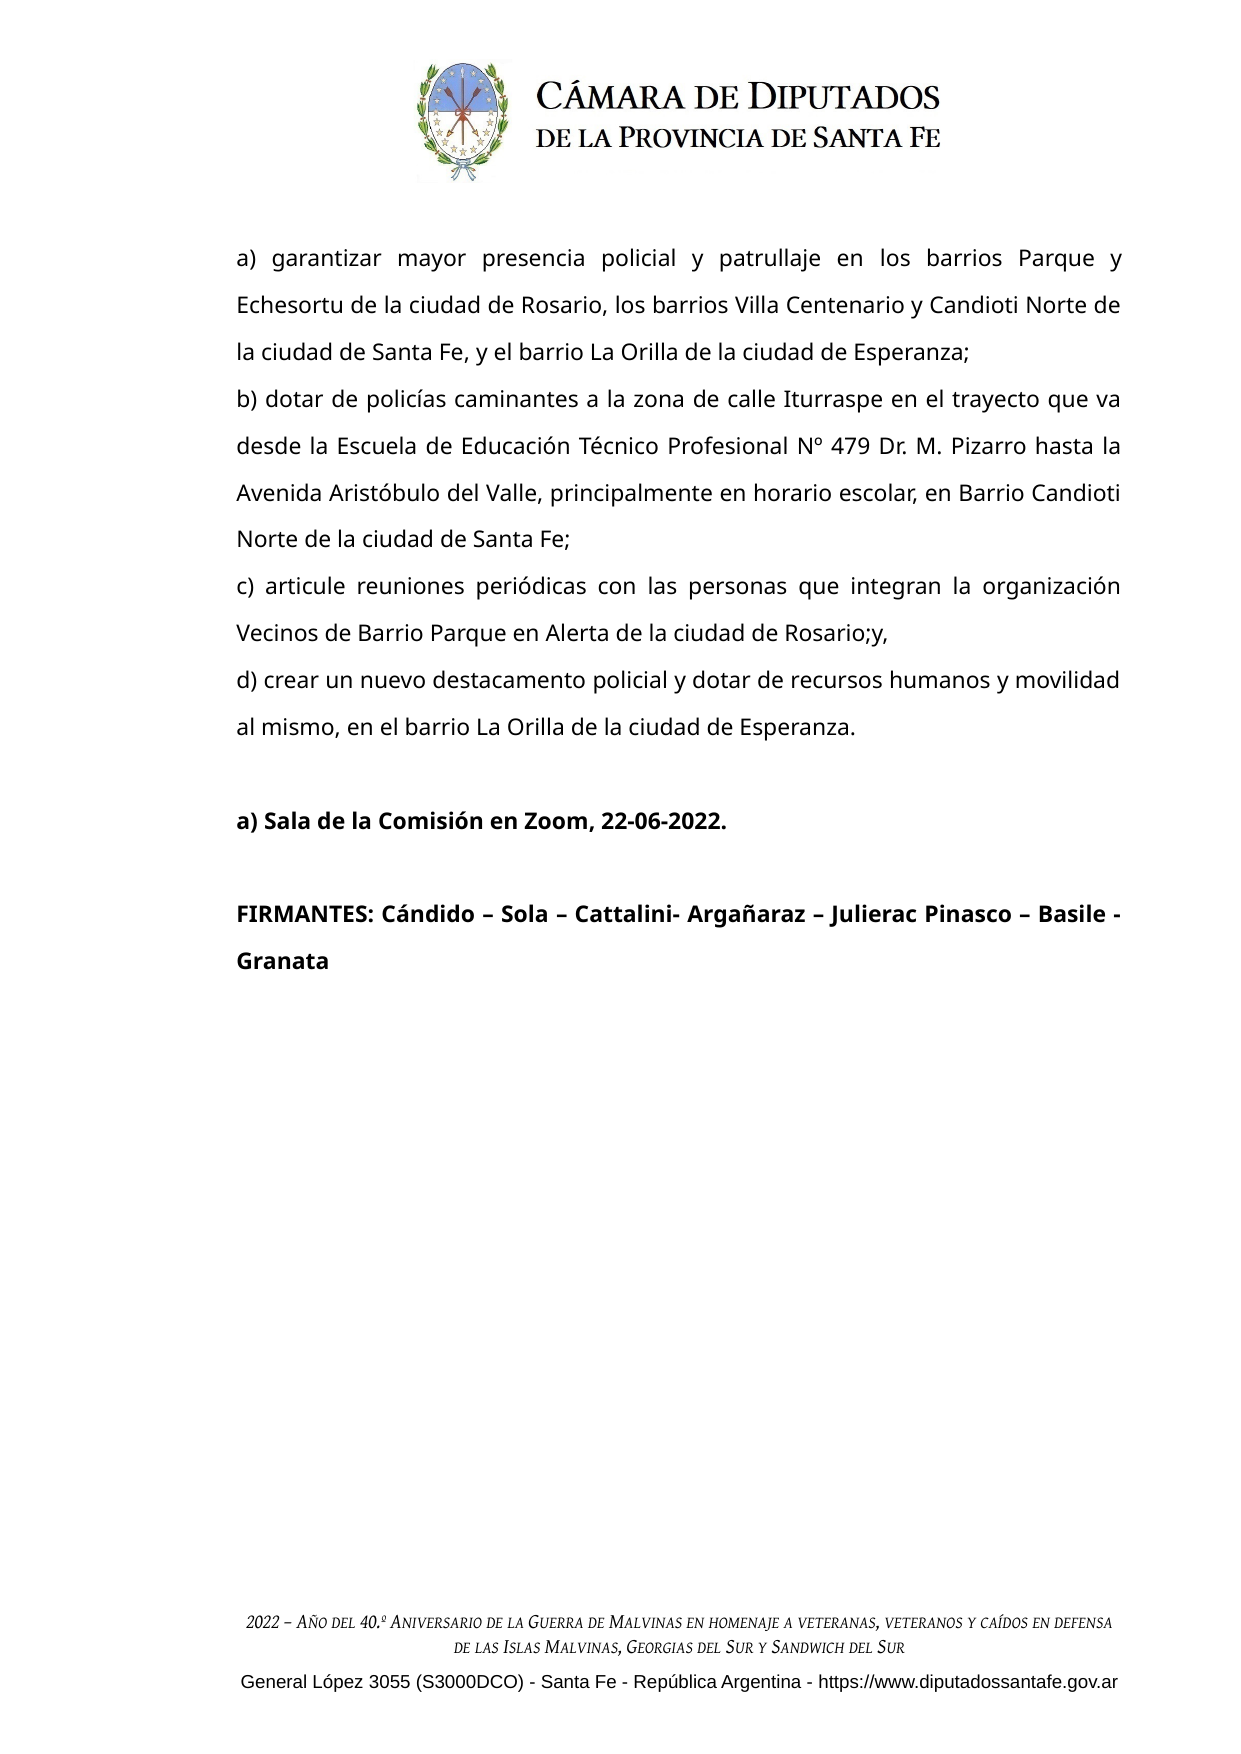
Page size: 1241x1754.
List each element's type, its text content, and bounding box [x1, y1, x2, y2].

text a) garantizar mayor presencia policial y patrullaje en los barrios Parque y Echesortu de la ciudad de Rosario, los barrios Villa Centenario y Candioti Norte de la ciudad de Santa Fe, y el barrio La Orilla de la ciudad de Esperanza; [236, 242, 1122, 367]
picture [413, 59, 945, 183]
text c) articule reuniones periódicas con las personas que integran la organización Vecinos de Barrio Parque en Alerta de la ciudad de Rosario;y, [236, 570, 1122, 648]
list Sala de la Comisión en Zoom, 22-06-2022. [236, 805, 1122, 836]
text d) crear un nuevo destacamento policial y dotar de recursos humanos y movilidad al mismo, en el barrio La Orilla de la ciudad de Esperanza. [236, 664, 1122, 742]
text b) dotar de policías caminantes a la zona de calle Iturraspe en el trayecto que va desde la Escuela de Educación Técnico Profesional Nº 479 Dr. M. Pizarro hasta la Avenida Aristóbulo del Valle, principalmente en horario escolar, en Barrio Candioti Norte de la ciudad de Santa Fe; [236, 383, 1122, 555]
text FIRMANTES: Cándido – Sola – Cattalini- Argañaraz – Julierac Pinasco – Basile - Granata [236, 898, 1122, 977]
